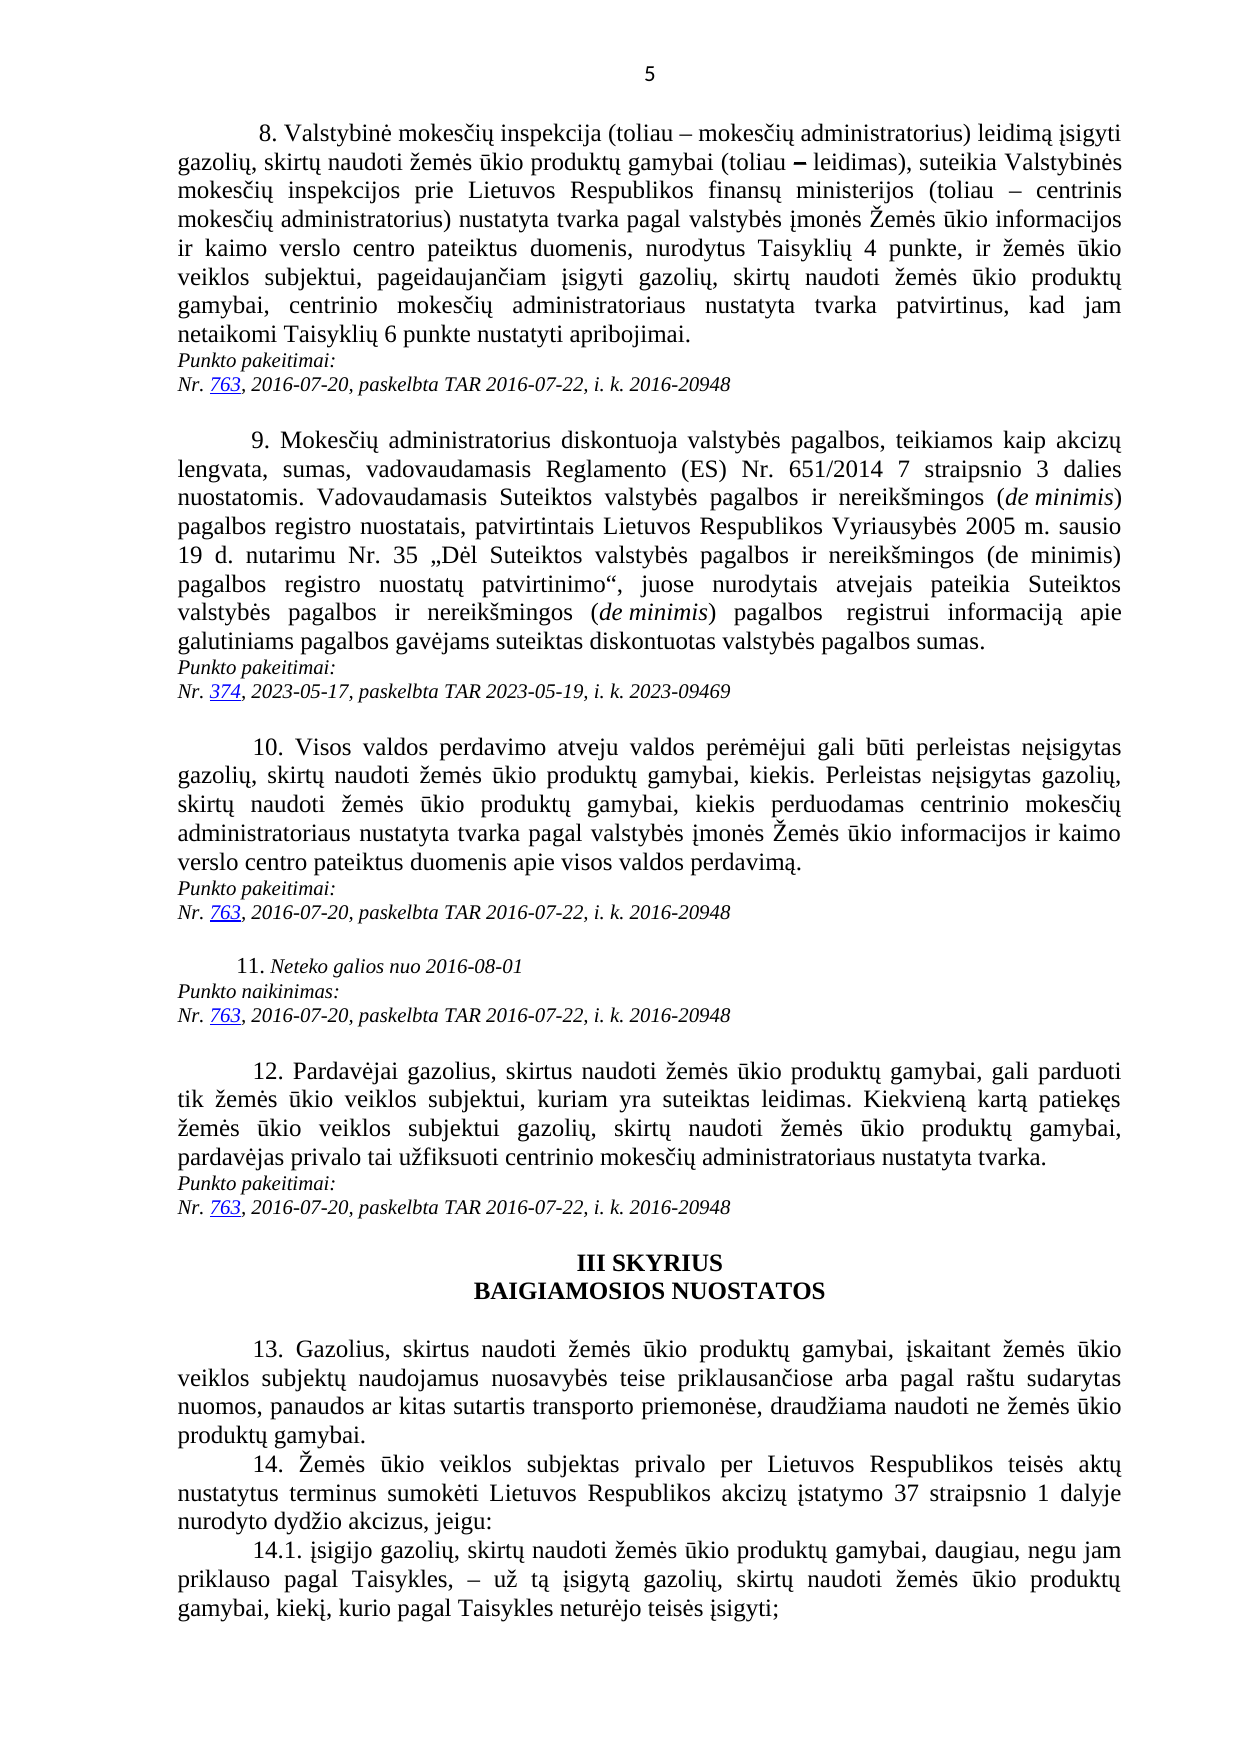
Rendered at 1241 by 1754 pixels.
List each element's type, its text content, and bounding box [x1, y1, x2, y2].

text Nr. 763, 2016-07-20, paskelbta TAR 2016-07-22, i. k. 2016-20948 [177, 1195, 1122, 1219]
text Nr. 763, 2016-07-20, paskelbta TAR 2016-07-22, i. k. 2016-20948 [177, 372, 1122, 396]
text Punkto pakeitimai: [177, 655, 1122, 679]
text III SKYRIUS [177, 1248, 1122, 1276]
text Nr. 763, 2016-07-20, paskelbta TAR 2016-07-22, i. k. 2016-20948 [177, 1003, 1122, 1027]
text Nr. 374, 2023-05-17, paskelbta TAR 2023-05-19, i. k. 2023-09469 [177, 679, 1122, 703]
text 11. Neteko galios nuo 2016-08-01 [177, 952, 1122, 979]
text 9. Mokesčių administratorius diskontuoja valstybės pagalbos, teikiamos kaip akcizų lengvata, sumas, vadovaudamasis Reglamento (ES) Nr. 651/2014 7 straipsnio 3 dalies nuostatomis. Vadovaudamasis Suteiktos valstybės pagalbos ir nereikšmingos (de minimis) pagalbos registro nuostatais, patvirtintais Lietuvos Respublikos Vyriausybės 2005 m. sausio 19 d. nutarimu Nr. 35 „Dėl Suteiktos valstybės pagalbos ir nereikšmingos (de minimis) pagalbos registro nuostatų patvirtinimo“, juose nurodytais atvejais pateikia Suteiktos valstybės pagalbos ir nereikšmingos (de minimis) pagalbos registrui informaciją apie galutiniams pagalbos gavėjams suteiktas diskontuotas valstybės pagalbos sumas. [177, 425, 1122, 655]
text Punkto pakeitimai: [177, 348, 1122, 372]
text 14.1. įsigijo gazolių, skirtų naudoti žemės ūkio produktų gamybai, daugiau, negu jam priklauso pagal Taisykles, – už tą įsigytą gazolių, skirtų naudoti žemės ūkio produktų gamybai, kiekį, kurio pagal Taisykles neturėjo teisės įsigyti; [177, 1535, 1122, 1621]
text BAIGIAMOSIOS NUOSTATOS [177, 1276, 1122, 1305]
text 12. Pardavėjai gazolius, skirtus naudoti žemės ūkio produktų gamybai, gali parduoti tik žemės ūkio veiklos subjektui, kuriam yra suteiktas leidimas. Kiekvieną kartą patiekęs žemės ūkio veiklos subjektui gazolių, skirtų naudoti žemės ūkio produktų gamybai, pardavėjas privalo tai užfiksuoti centrinio mokesčių administratoriaus nustatyta tvarka. [177, 1056, 1122, 1171]
text Punkto naikinimas: [177, 979, 1122, 1003]
text 10. Visos valdos perdavimo atveju valdos perėmėjui gali būti perleistas neįsigytas gazolių, skirtų naudoti žemės ūkio produktų gamybai, kiekis. Perleistas neįsigytas gazolių, skirtų naudoti žemės ūkio produktų gamybai, kiekis perduodamas centrinio mokesčių administratoriaus nustatyta tvarka pagal valstybės įmonės Žemės ūkio informacijos ir kaimo verslo centro pateiktus duomenis apie visos valdos perdavimą. [177, 732, 1122, 876]
text 13. Gazolius, skirtus naudoti žemės ūkio produktų gamybai, įskaitant žemės ūkio veiklos subjektų naudojamus nuosavybės teise priklausančiose arba pagal raštu sudarytas nuomos, panaudos ar kitas sutartis transporto priemonėse, draudžiama naudoti ne žemės ūkio produktų gamybai. [177, 1334, 1122, 1449]
text Punkto pakeitimai: [177, 876, 1122, 900]
text Punkto pakeitimai: [177, 1171, 1122, 1195]
text Nr. 763, 2016-07-20, paskelbta TAR 2016-07-22, i. k. 2016-20948 [177, 900, 1122, 924]
text 8. Valstybinė mokesčių inspekcija (toliau – mokesčių administratorius) leidimą įsigyti gazolių, skirtų naudoti žemės ūkio produktų gamybai (toliau – leidimas), suteikia Valstybinės mokesčių inspekcijos prie Lietuvos Respublikos finansų ministerijos (toliau – centrinis mokesčių administratorius) nustatyta tvarka pagal valstybės įmonės Žemės ūkio informacijos ir kaimo verslo centro pateiktus duomenis, nurodytus Taisyklių 4 punkte, ir žemės ūkio veiklos subjektui, pageidaujančiam įsigyti gazolių, skirtų naudoti žemės ūkio produktų gamybai, centrinio mokesčių administratoriaus nustatyta tvarka patvirtinus, kad jam netaikomi Taisyklių 6 punkte nustatyti apribojimai. [177, 118, 1122, 348]
text 14. Žemės ūkio veiklos subjektas privalo per Lietuvos Respublikos teisės aktų nustatytus terminus sumokėti Lietuvos Respublikos akcizų įstatymo 37 straipsnio 1 dalyje nurodyto dydžio akcizus, jeigu: [177, 1449, 1122, 1535]
